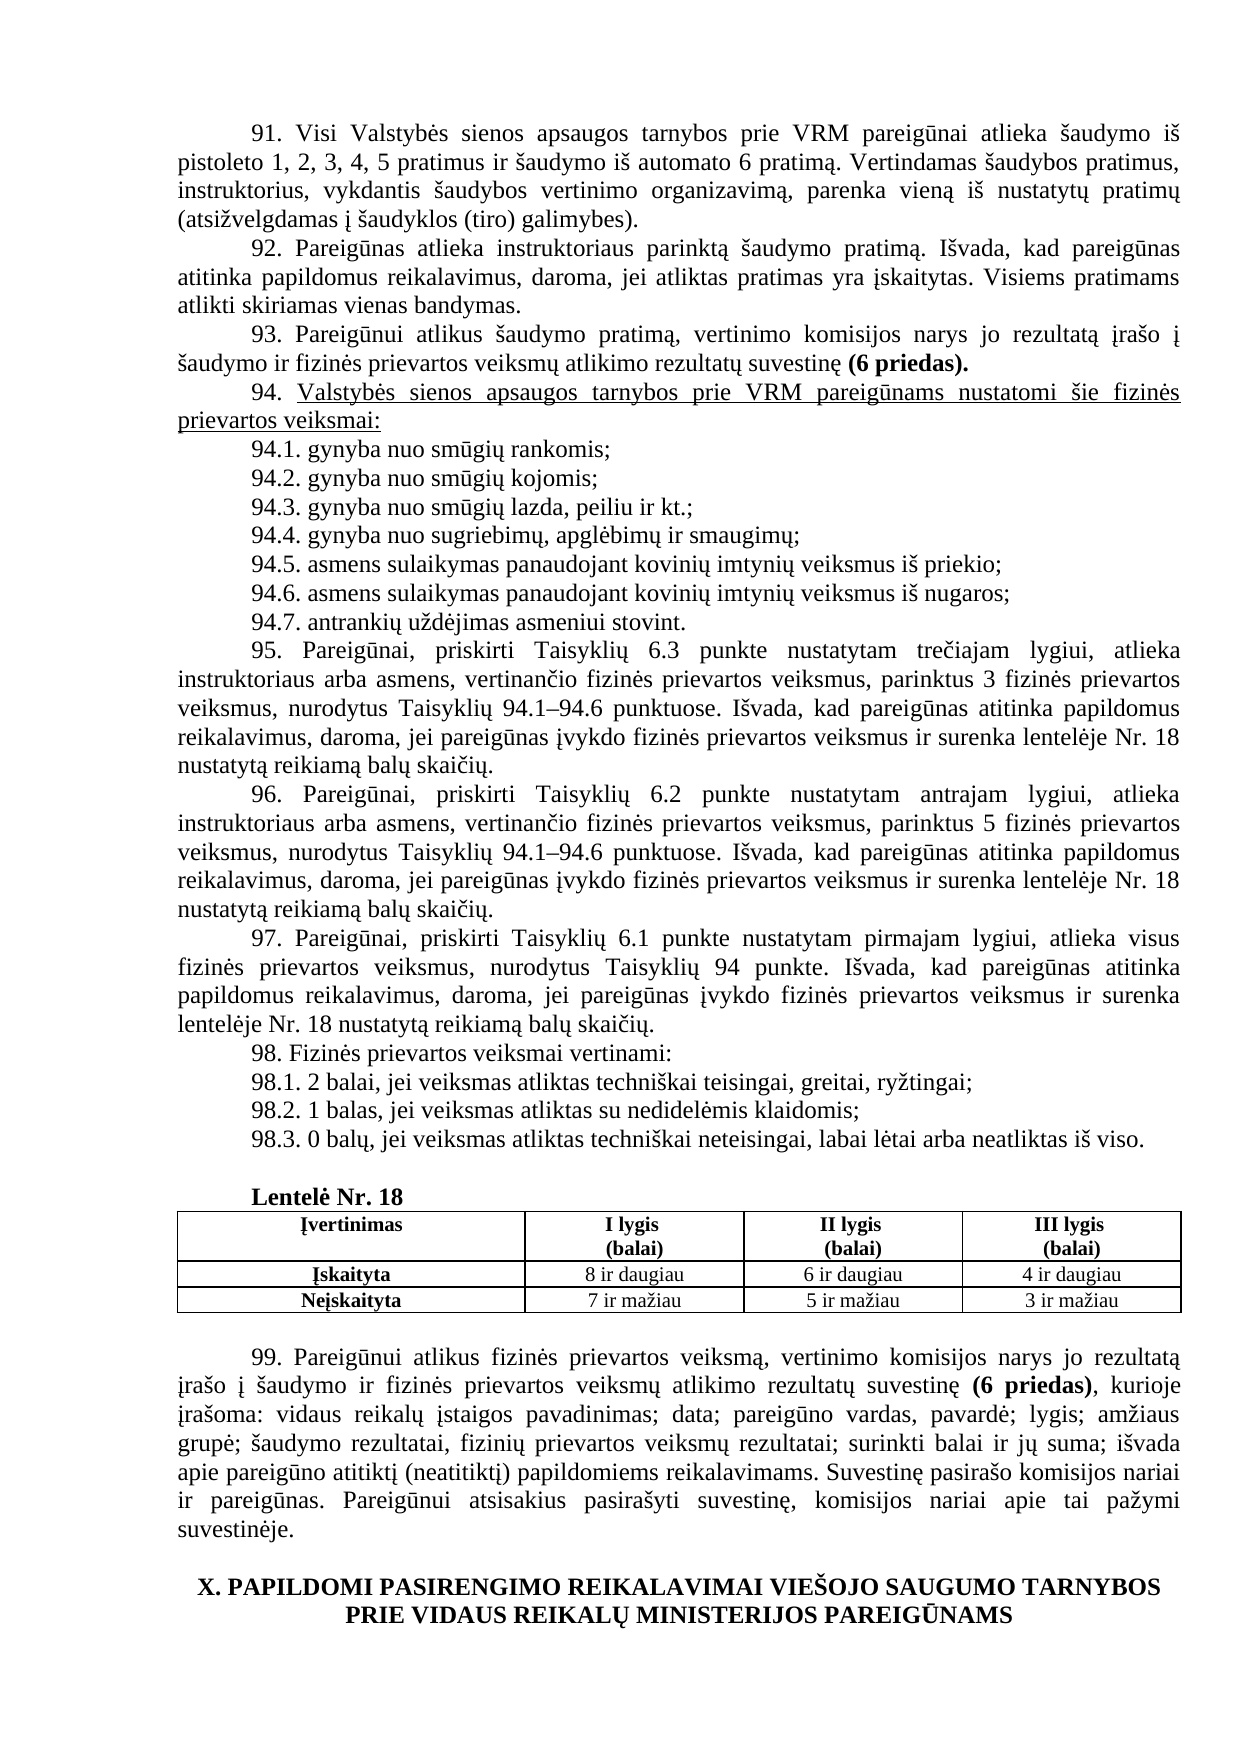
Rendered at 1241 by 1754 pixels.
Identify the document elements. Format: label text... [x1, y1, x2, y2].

table_header Įvertinimas [178, 1212, 524, 1260]
text 96. Pareigūnai, priskirti Taisyklių 6.2 punkte nustatytam antrajam lygiui, atlieka instruktoriaus arba asmens, vertinančio fizinės prievartos veiksmus, parinktus 5 fizinės prievartos veiksmus, nurodytus Taisyklių 94.1–94.6 punktuose. Išvada, kad pareigūnas atitinka papildomus reikalavimus, daroma, jei pareigūnas įvykdo fizinės prievartos veiksmus ir surenka lentelėje Nr. 18 nustatytą reikiamą balų skaičių. [177, 779, 1181, 923]
text X. PAPILDOMI PASIRENGIMO REIKALAVIMAI VIEŠOJO SAUGUMO TARNYBOS PRIE VIDAUS REIKALŲ MINISTERIJOS PAREIGŪNAMS [177, 1572, 1181, 1629]
text Lentelė Nr. 18 [177, 1182, 1181, 1211]
text 94.4. gynyba nuo sugriebimų, apglėbimų ir smaugimų; [177, 521, 1181, 549]
text 94.1. gynyba nuo smūgių rankomis; [177, 434, 1181, 463]
text 91. Visi Valstybės sienos apsaugos tarnybos prie VRM pareigūnai atlieka šaudymo iš pistoleto 1, 2, 3, 4, 5 pratimus ir šaudymo iš automato 6 pratimą. Vertindamas šaudybos pratimus, instruktorius, vykdantis šaudybos vertinimo organizavimą, parenka vieną iš nustatytų pratimų (atsižvelgdamas į šaudyklos (tiro) galimybes). [177, 118, 1181, 233]
text 95. Pareigūnai, priskirti Taisyklių 6.3 punkte nustatytam trečiajam lygiui, atlieka instruktoriaus arba asmens, vertinančio fizinės prievartos veiksmus, parinktus 3 fizinės prievartos veiksmus, nurodytus Taisyklių 94.1–94.6 punktuose. Išvada, kad pareigūnas atitinka papildomus reikalavimus, daroma, jei pareigūnas įvykdo fizinės prievartos veiksmus ir surenka lentelėje Nr. 18 nustatytą reikiamą balų skaičių. [177, 636, 1181, 779]
text 94.3. gynyba nuo smūgių lazda, peiliu ir kt.; [177, 492, 1181, 521]
text 98.3. 0 balų, jei veiksmas atliktas techniškai neteisingai, labai lėtai arba neatliktas iš viso. [177, 1124, 1181, 1153]
text 92. Pareigūnas atlieka instruktoriaus parinktą šaudymo pratimą. Išvada, kad pareigūnas atitinka papildomus reikalavimus, daroma, jei atliktas pratimas yra įskaitytas. Visiems pratimams atlikti skiriamas vienas bandymas. [177, 233, 1181, 319]
text 94.6. asmens sulaikymas panaudojant kovinių imtynių veiksmus iš nugaros; [177, 578, 1181, 607]
text 98.1. 2 balai, jei veiksmas atliktas techniškai teisingai, greitai, ryžtingai; [177, 1067, 1181, 1096]
text 93. Pareigūnui atlikus šaudymo pratimą, vertinimo komisijos narys jo rezultatą įrašo į šaudymo ir fizinės prievartos veiksmų atlikimo rezultatų suvestinę (6 priedas). [177, 319, 1181, 377]
text 99. Pareigūnui atlikus fizinės prievartos veiksmą, vertinimo komisijos narys jo rezultatą įrašo į šaudymo ir fizinės prievartos veiksmų atlikimo rezultatų suvestinę (6 priedas), kurioje įrašoma: vidaus reikalų įstaigos pavadinimas; data; pareigūno vardas, pavardė; lygis; amžiaus grupė; šaudymo rezultatai, fizinių prievartos veiksmų rezultatai; surinkti balai ir jų suma; išvada apie pareigūno atitiktį (neatitiktį) papildomiems reikalavimams. Suvestinę pasirašo komisijos nariai ir pareigūnas. Pareigūnui atsisakius pasirašyti suvestinę, komisijos nariai apie tai pažymi suvestinėje. [177, 1342, 1181, 1543]
text 94. Valstybės sienos apsaugos tarnybos prie VRM pareigūnams nustatomi šie fizinės prievartos veiksmai: [177, 377, 1181, 434]
text 97. Pareigūnai, priskirti Taisyklių 6.1 punkte nustatytam pirmajam lygiui, atlieka visus fizinės prievartos veiksmus, nurodytus Taisyklių 94 punkte. Išvada, kad pareigūnas atitinka papildomus reikalavimus, daroma, jei pareigūnas įvykdo fizinės prievartos veiksmus ir surenka lentelėje Nr. 18 nustatytą reikiamą balų skaičių. [177, 923, 1181, 1038]
text 98. Fizinės prievartos veiksmai vertinami: [177, 1038, 1181, 1067]
text 98.2. 1 balas, jei veiksmas atliktas su nedidelėmis klaidomis; [177, 1096, 1181, 1124]
text 94.2. gynyba nuo smūgių kojomis; [177, 463, 1181, 492]
text 94.5. asmens sulaikymas panaudojant kovinių imtynių veiksmus iš priekio; [177, 549, 1181, 578]
text 94.7. antrankių uždėjimas asmeniui stovint. [177, 607, 1181, 636]
